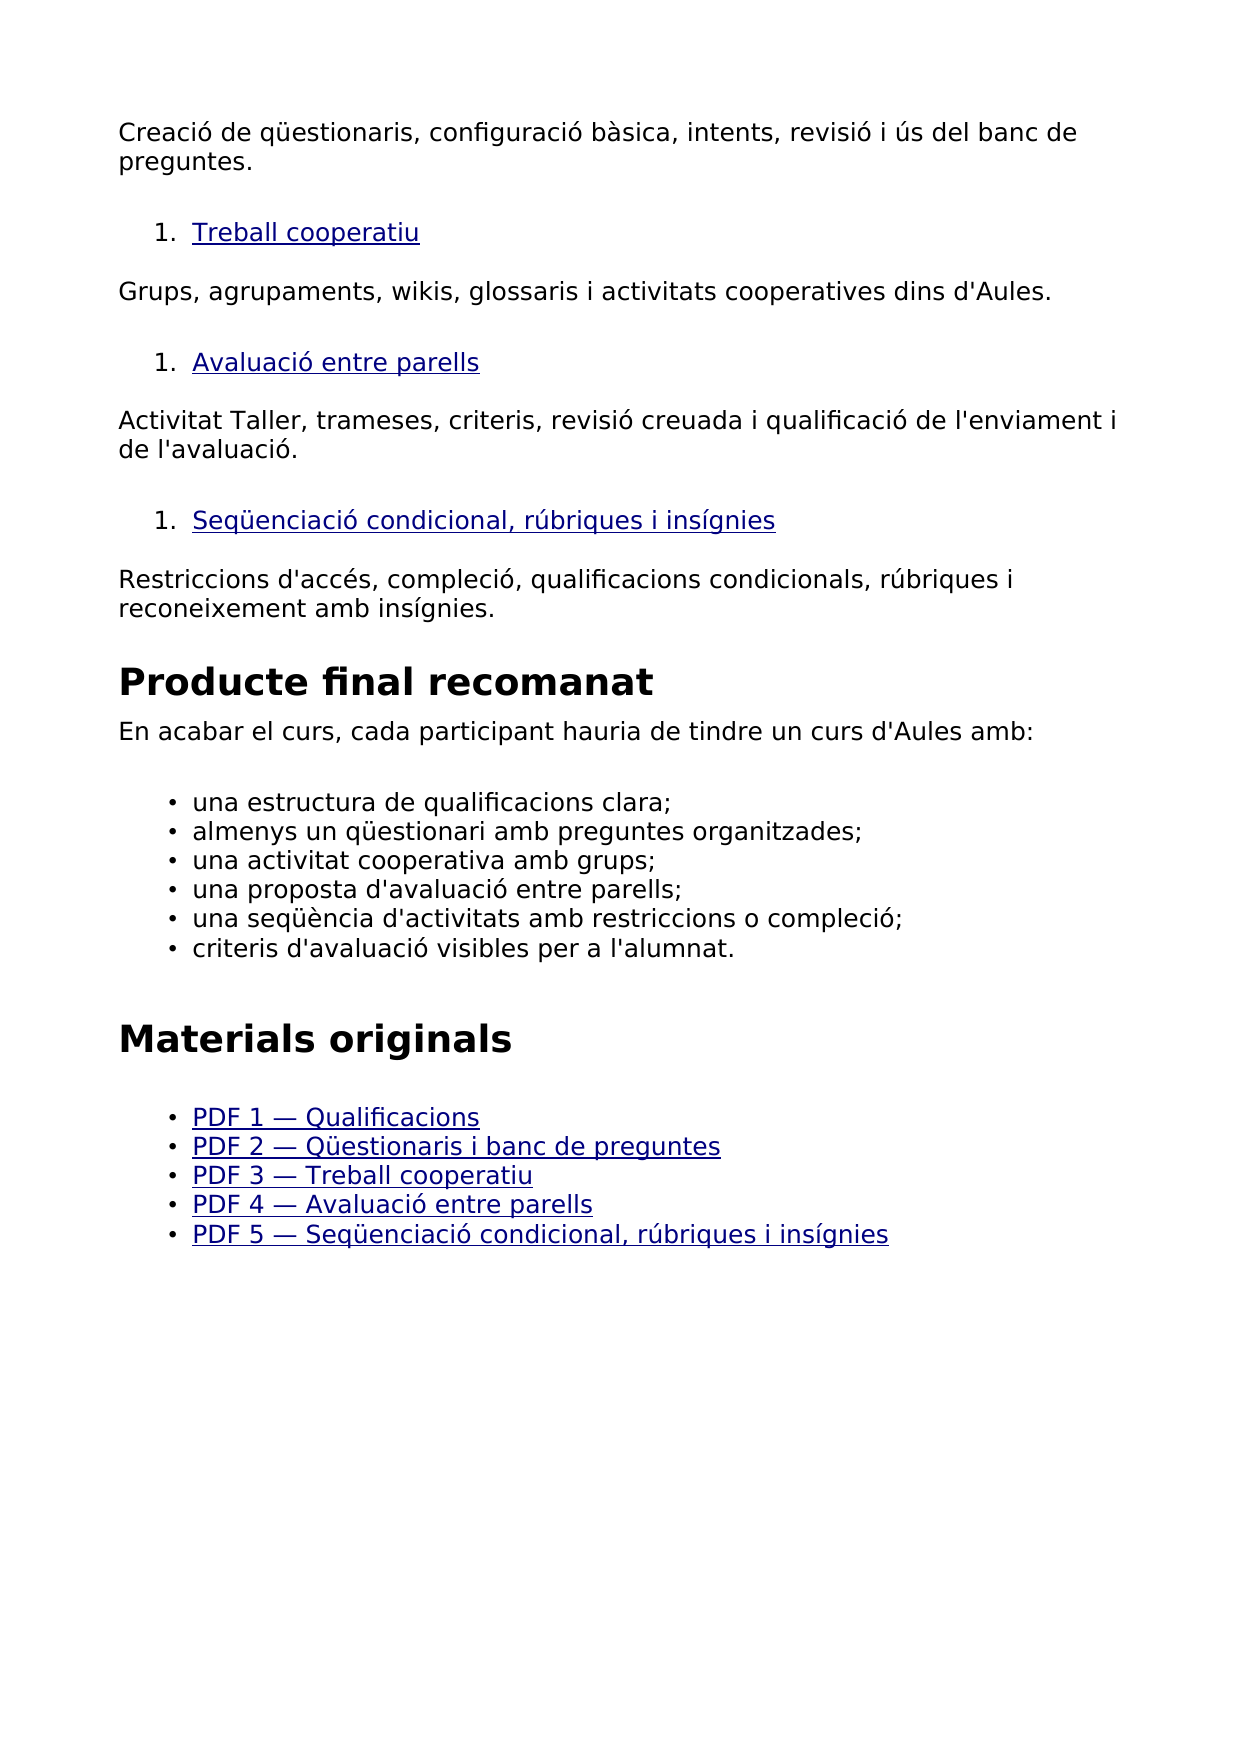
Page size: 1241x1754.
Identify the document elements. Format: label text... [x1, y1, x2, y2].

list criteris d'avaluació visibles per a l'alumnat. [177, 934, 1122, 963]
list Treball cooperatiu [177, 218, 1122, 277]
list almenys un qüestionari amb preguntes organitzades; [177, 817, 1122, 846]
text Creació de qüestionaris, configuració bàsica, intents, revisió i ús del banc de preguntes. [118, 118, 1122, 176]
list una proposta d'avaluació entre parells; [177, 876, 1122, 905]
text Restriccions d'accés, compleció, qualificacions condicionals, rúbriques i reconeixement amb insígnies. [118, 565, 1122, 623]
list PDF 2 — Qüestionaris i banc de preguntes [177, 1132, 1122, 1161]
subtitle Producte final recomanat [118, 661, 1122, 704]
subtitle Materials originals [118, 1017, 1122, 1061]
list PDF 4 — Avaluació entre parells [177, 1191, 1122, 1220]
list Seqüenciació condicional, rúbriques i insígnies [177, 507, 1122, 565]
list PDF 3 — Treball cooperatiu [177, 1161, 1122, 1191]
list una estructura de qualificacions clara; [177, 788, 1122, 817]
list una activitat cooperativa amb grups; [177, 846, 1122, 876]
list PDF 1 — Qualificacions [177, 1103, 1122, 1132]
text Grups, agrupaments, wikis, glossaris i activitats cooperatives dins d'Aules. [118, 277, 1122, 306]
list una seqüència d'activitats amb restriccions o compleció; [177, 905, 1122, 934]
list Avaluació entre parells [177, 348, 1122, 406]
text Activitat Taller, trameses, criteris, revisió creuada i qualificació de l'enviament i de l'avaluació. [118, 406, 1122, 464]
list PDF 5 — Seqüenciació condicional, rúbriques i insígnies [177, 1220, 1122, 1249]
text En acabar el curs, cada participant hauria de tindre un curs d'Aules amb: [118, 717, 1122, 746]
